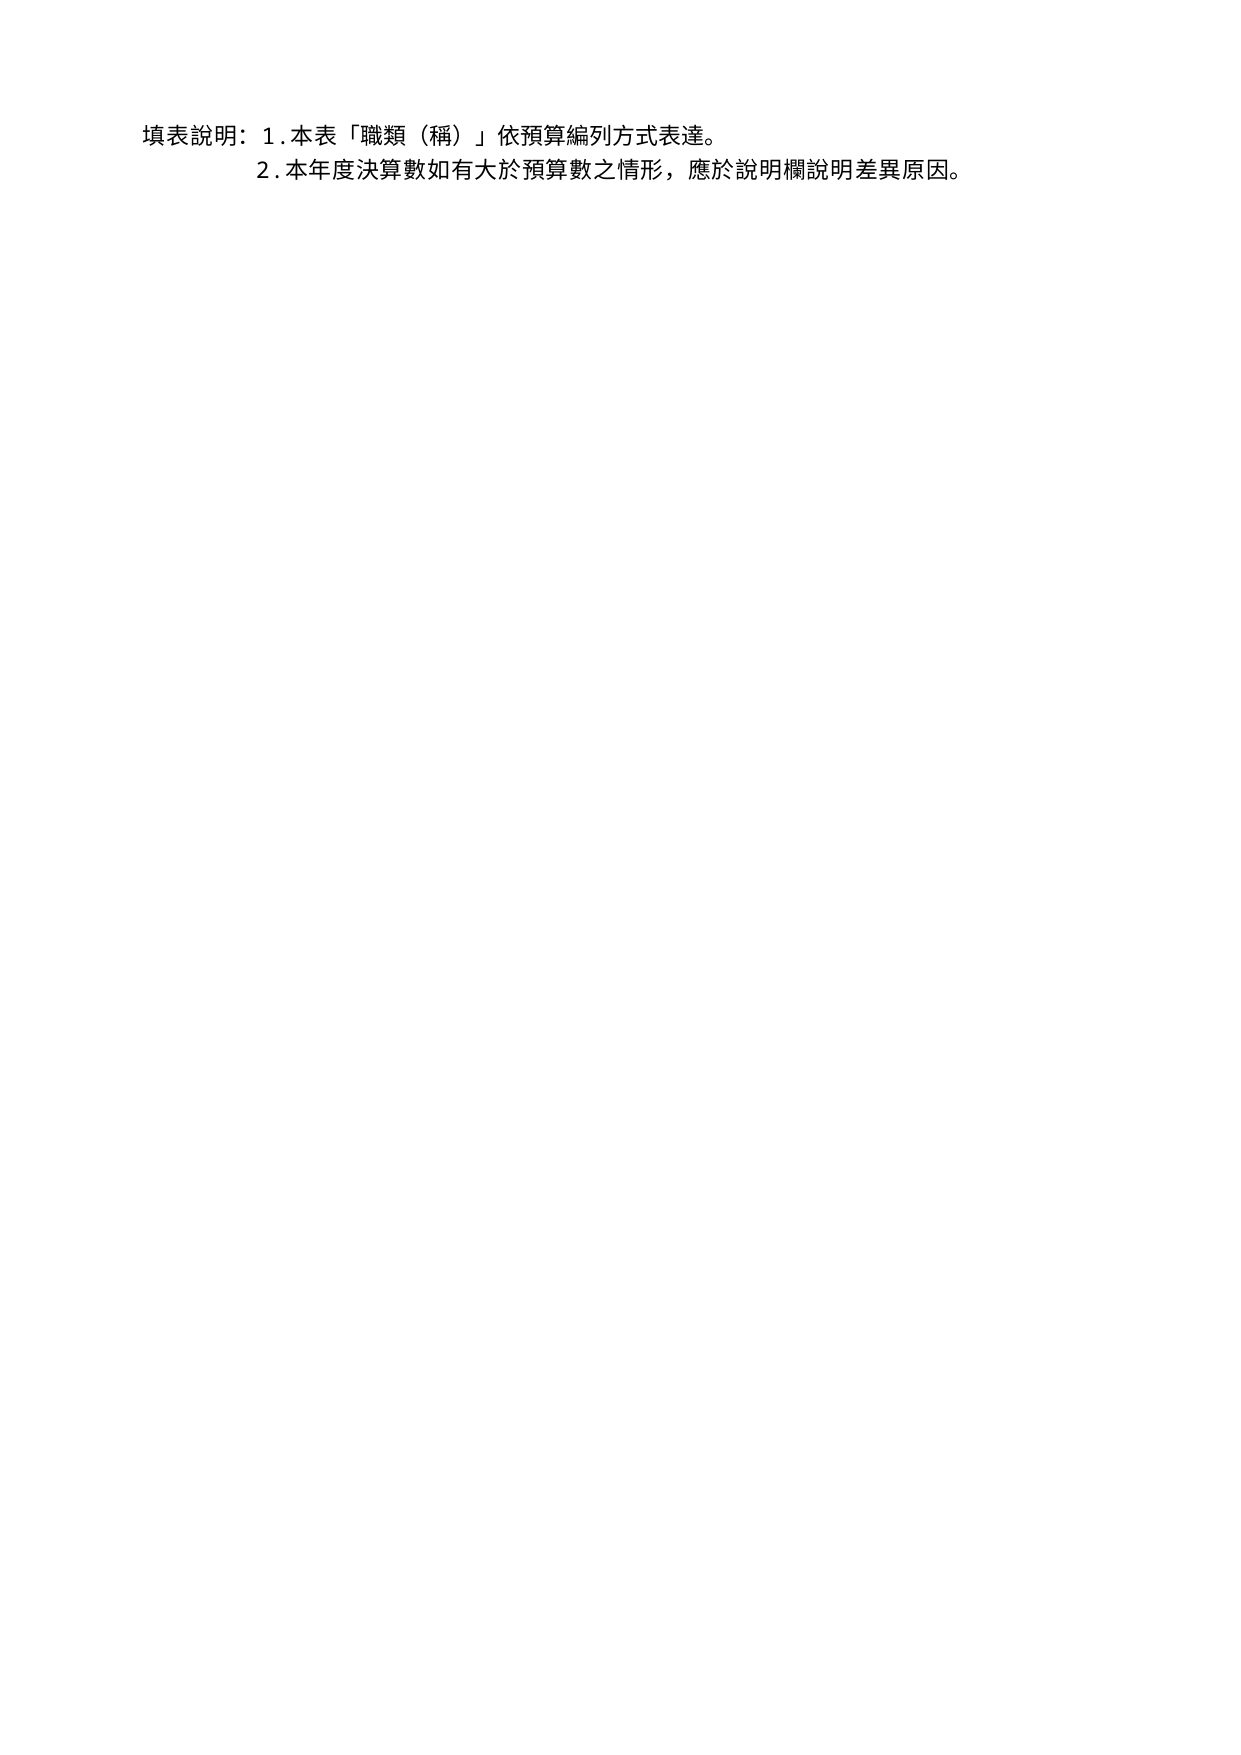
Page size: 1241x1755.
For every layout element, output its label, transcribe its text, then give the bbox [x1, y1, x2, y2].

text 填表說明：1.本表「職類（稱）」依預算編列方式表達。 [143, 118, 1122, 151]
text 2.本年度決算數如有大於預算數之情形，應於說明欄說明差異原因。 [118, 151, 1122, 185]
